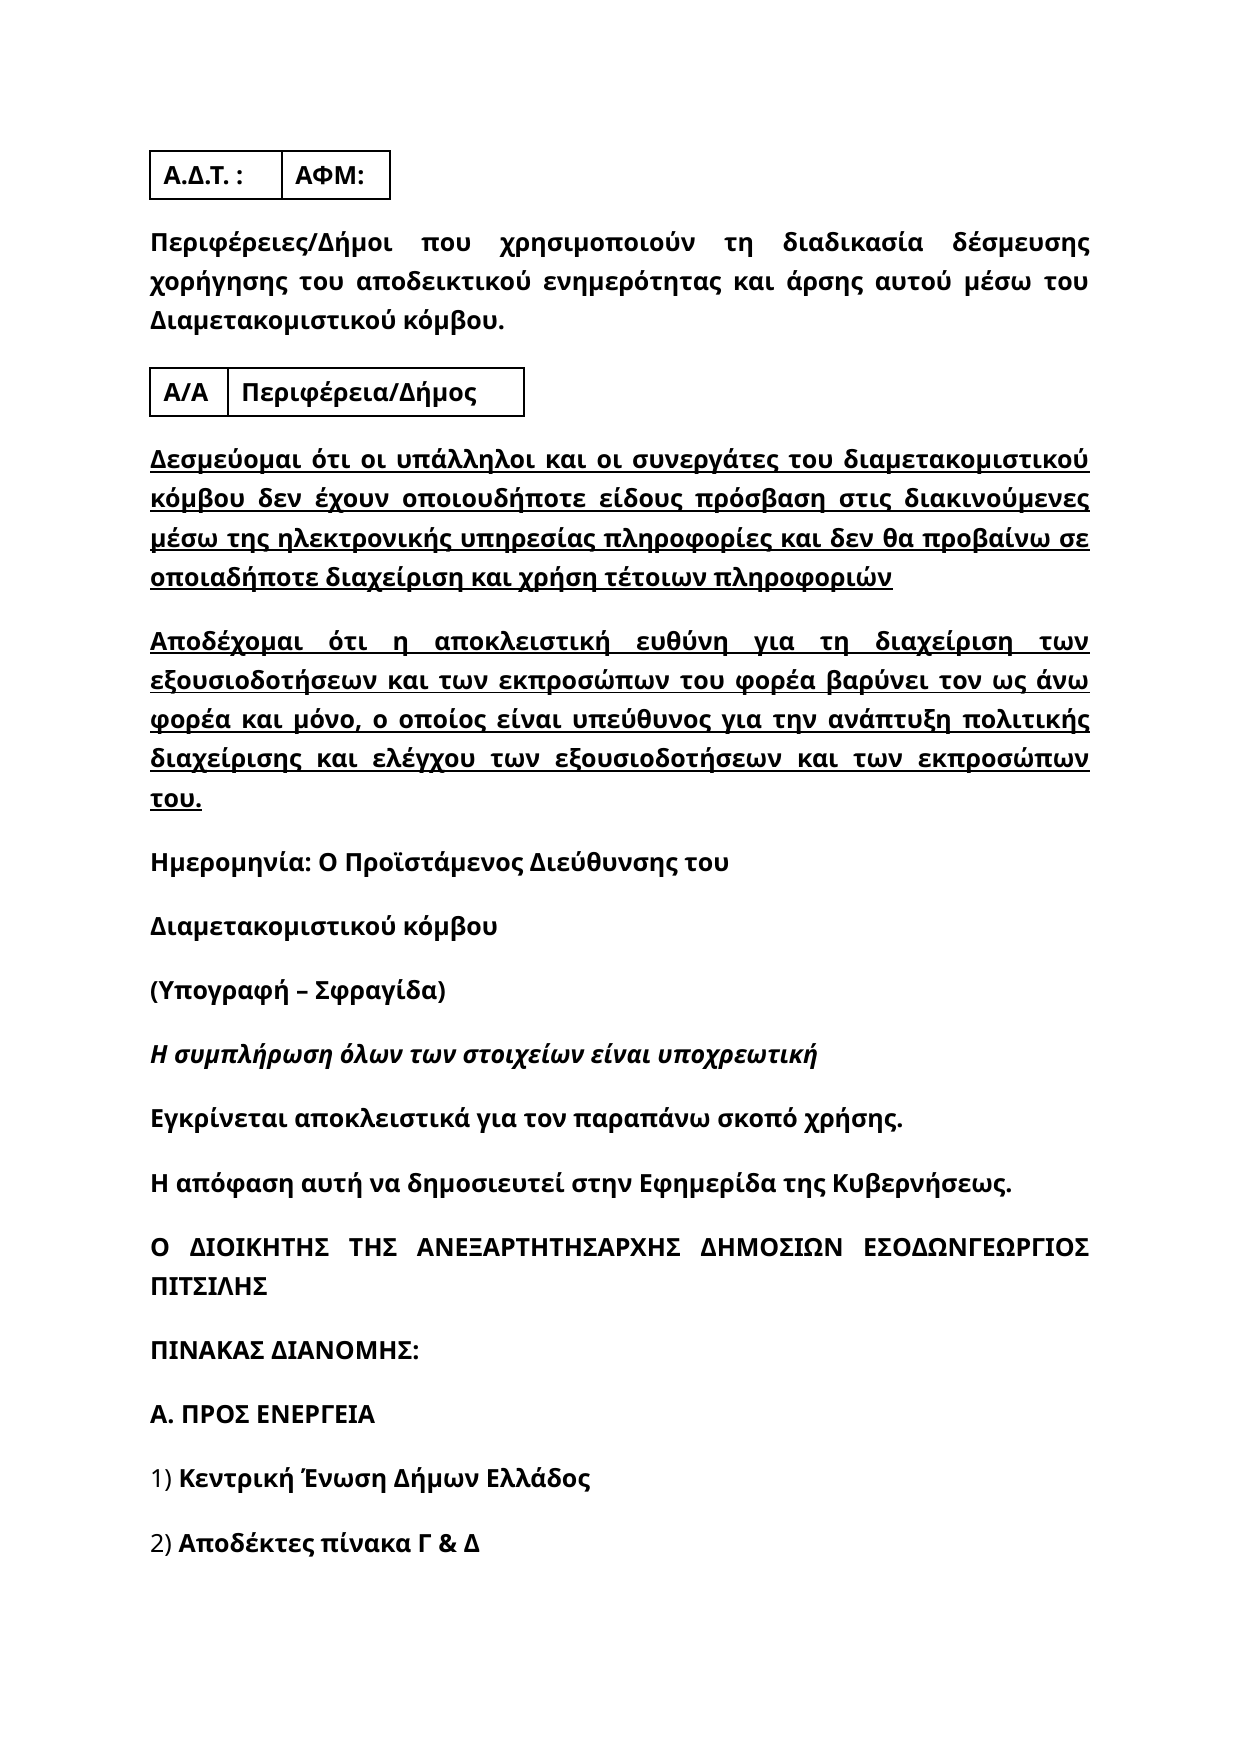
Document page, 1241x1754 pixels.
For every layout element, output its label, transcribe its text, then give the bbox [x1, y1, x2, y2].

text Αποδέχομαι ότι η αποκλειστική ευθύνη για τη διαχείριση των [150, 623, 1090, 652]
text κόμβου δεν έχουν οποιουδήποτε είδους πρόσβαση στις διακινούμενες [150, 473, 1090, 510]
text εξουσιοδοτήσεων και των εκπροσώπων του φορέα βαρύνει τον ως άνω [150, 654, 1090, 692]
text Ημερομηνία: Ο Προϊστάμενος Διεύθυνσης του [150, 844, 1090, 878]
text μέσω της ηλεκτρονικής υπηρεσίας πληροφορίες και δεν θα προβαίνω σε [150, 512, 1090, 549]
text Περιφέρειες/Δήμοι που χρησιμοποιούν τη διαδικασία δέσμευσης χορήγησης του αποδεικτικού ενημερότητας και άρσης αυτού μέσω του Διαμετακομιστικού κόμβου. [150, 225, 1090, 337]
text ΠΙΝΑΚΑΣ ΔΙΑΝΟΜΗΣ: [150, 1333, 1090, 1367]
text οποιαδήποτε διαχείριση και χρήση τέτοιων πληροφοριών [150, 551, 1090, 593]
text Δεσμεύομαι ότι οι υπάλληλοι και οι συνεργάτες του διαμετακομιστικού [150, 442, 1090, 471]
table_header ΑΦΜ: [283, 152, 389, 198]
text φορέα και μόνο, ο οποίος είναι υπεύθυνος για την ανάπτυξη πολιτικής [150, 693, 1090, 731]
text Η συμπλήρωση όλων των στοιχείων είναι υποχρεωτική [150, 1037, 1090, 1071]
text Α. ΠΡΟΣ ΕΝΕΡΓΕΙΑ [150, 1397, 1090, 1431]
text διαχείρισης και ελέγχου των εξουσιοδοτήσεων και των εκπροσώπων [150, 733, 1090, 770]
text του. [150, 772, 1090, 814]
text Ο ΔΙΟΙΚΗΤΗΣ ΤΗΣ ΑΝΕΞΑΡΤΗΤΗΣΑΡΧΗΣ ΔΗΜΟΣΙΩΝ ΕΣΟΔΩΝΓΕΩΡΓΙΟΣ ΠΙΤΣΙΛΗΣ [150, 1229, 1090, 1303]
text 2) Αποδέκτες πίνακα Γ & Δ [150, 1525, 1090, 1559]
table_header Α/Α [151, 369, 227, 415]
table_header Περιφέρεια/Δήμος [229, 369, 523, 415]
table_header Α.Δ.Τ. : [151, 152, 281, 198]
text Εγκρίνεται αποκλειστικά για τον παραπάνω σκοπό χρήσης. [150, 1101, 1090, 1135]
text (Υπογραφή – Σφραγίδα) [150, 973, 1090, 1007]
text Η απόφαση αυτή να δημοσιευτεί στην Εφημερίδα της Κυβερνήσεως. [150, 1165, 1090, 1199]
text Διαμετακομιστικού κόμβου [150, 908, 1090, 943]
text 1) Κεντρική Ένωση Δήμων Ελλάδος [150, 1461, 1090, 1495]
